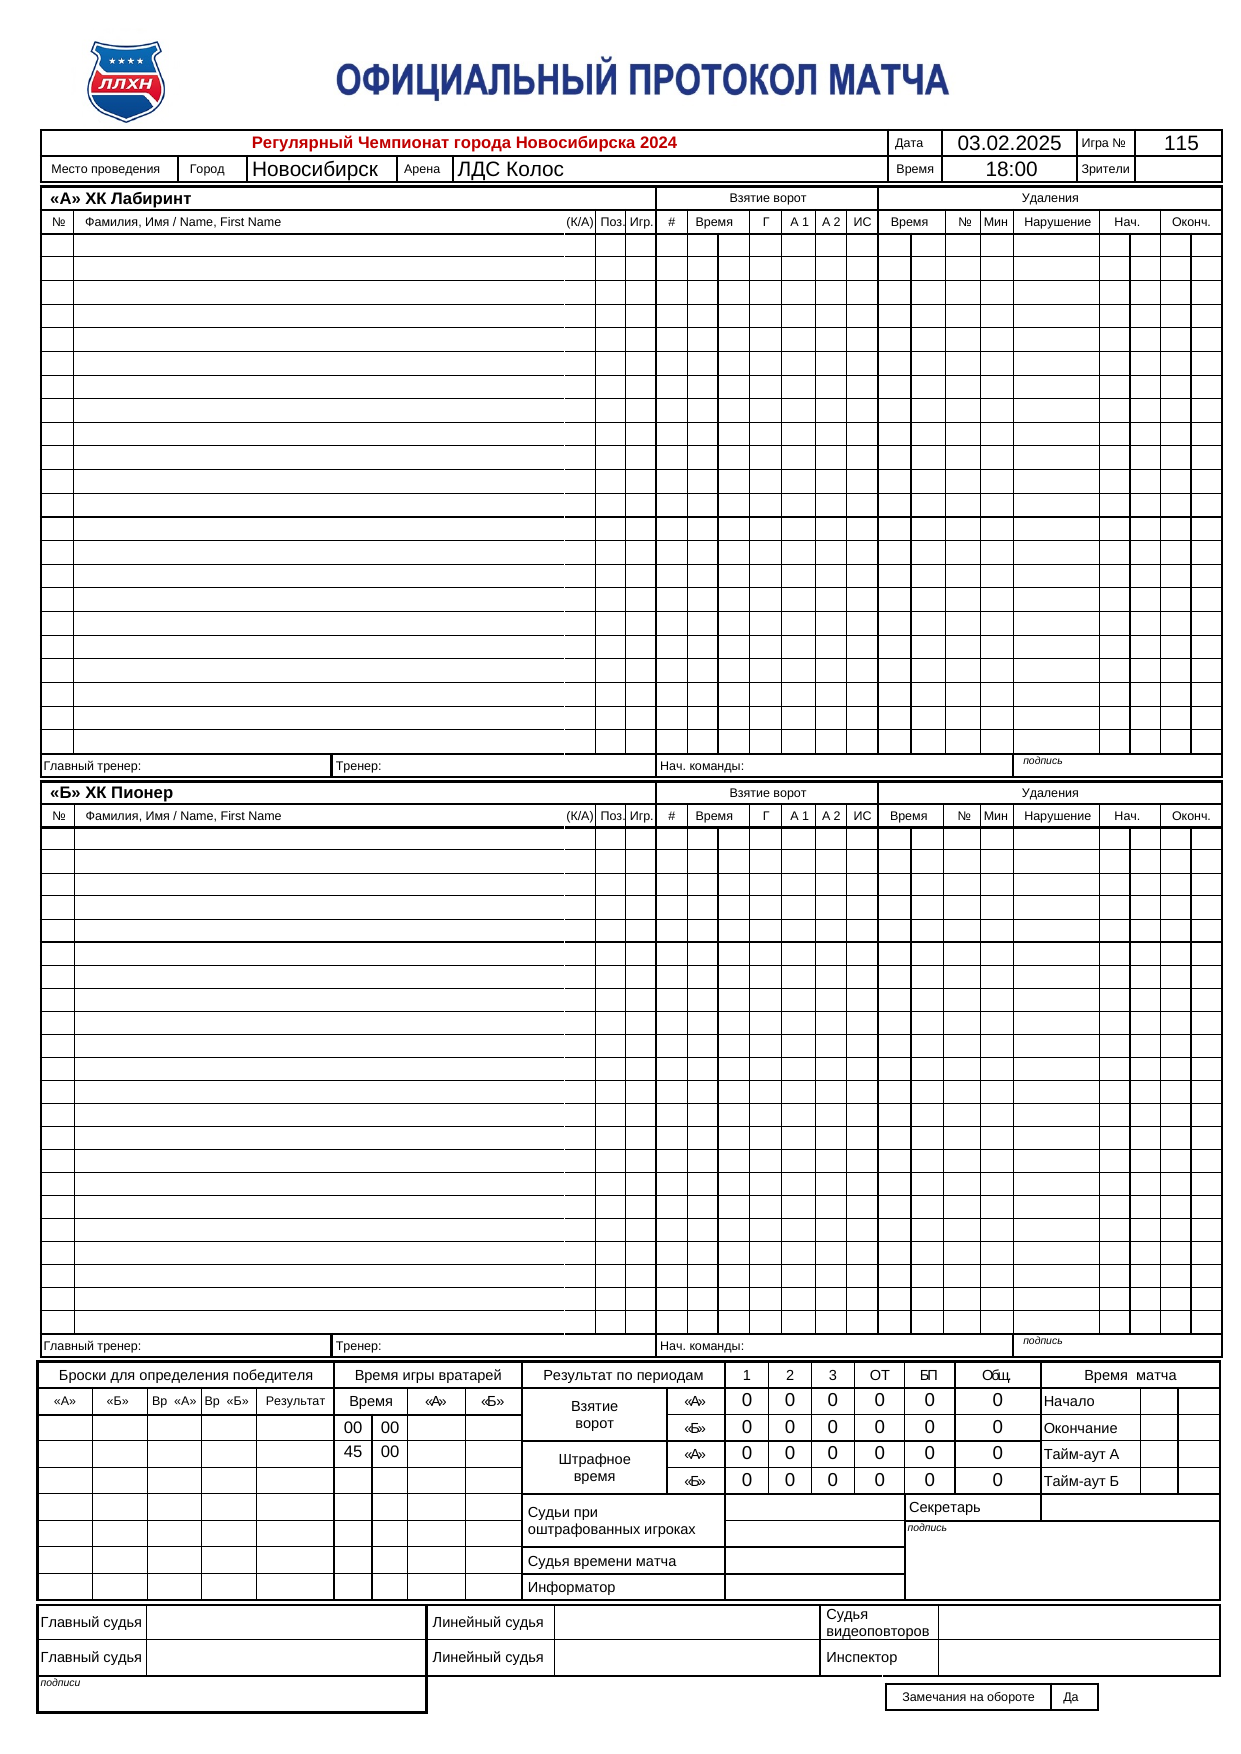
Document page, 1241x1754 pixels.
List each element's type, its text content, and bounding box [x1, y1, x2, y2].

table_cell [75, 1035, 564, 1057]
table_cell [719, 541, 749, 564]
table_cell [912, 305, 945, 327]
table_cell [565, 1265, 595, 1287]
table_cell [981, 257, 1013, 280]
table_cell А 2 [816, 211, 846, 233]
table_cell [626, 612, 655, 634]
table_cell [688, 829, 717, 849]
table_cell 0 [726, 1442, 768, 1467]
table_cell [1100, 1150, 1129, 1172]
table_cell [626, 989, 655, 1011]
table_cell [657, 1127, 687, 1149]
table_cell [657, 541, 687, 564]
table_cell [657, 636, 687, 658]
table_header 3 [812, 1363, 854, 1387]
table_cell [816, 518, 846, 540]
table_cell [1131, 920, 1160, 941]
table_cell [816, 399, 846, 422]
table_cell [596, 1104, 625, 1126]
table_cell [847, 1012, 877, 1033]
table_cell [42, 423, 73, 445]
table_cell [847, 423, 877, 445]
table_cell [565, 730, 595, 753]
table_cell [565, 612, 595, 634]
table_cell [719, 305, 749, 327]
table_cell [1131, 376, 1160, 398]
table_cell [626, 352, 655, 374]
table_cell [42, 1035, 74, 1057]
table_cell [816, 1127, 846, 1149]
table_cell [565, 423, 595, 445]
table_cell [565, 1219, 595, 1241]
table_cell [148, 1441, 201, 1467]
table_cell [626, 541, 655, 564]
table_cell [688, 1242, 717, 1264]
table_cell [1161, 235, 1190, 256]
table_cell [782, 376, 815, 398]
table_cell [782, 850, 815, 872]
table_cell [944, 1127, 980, 1149]
table_cell [626, 376, 655, 398]
table_cell 0 [726, 1468, 768, 1493]
table_cell [408, 1468, 465, 1493]
table_cell [981, 966, 1013, 987]
table_cell [847, 305, 877, 327]
table_cell [688, 1081, 717, 1103]
table_cell [726, 1548, 904, 1573]
table_cell [782, 328, 815, 351]
table_cell [944, 874, 980, 895]
table_cell [782, 683, 815, 706]
table_cell [1131, 281, 1160, 303]
table_cell [719, 281, 749, 303]
table_cell [93, 1574, 147, 1599]
table_cell [596, 612, 625, 634]
table_cell [626, 874, 655, 895]
table_cell [750, 966, 781, 987]
table_cell Взятие ворот [523, 1389, 666, 1440]
table_cell [944, 920, 980, 941]
table_cell [782, 612, 815, 634]
table_cell [688, 235, 717, 256]
table_cell [1141, 1389, 1177, 1413]
table_cell [565, 588, 595, 611]
table_header «А» ХК Лабиринт [42, 188, 655, 209]
table_cell [912, 850, 943, 872]
table_cell [42, 1104, 74, 1126]
table_cell Время [688, 211, 749, 233]
table_cell [912, 352, 945, 374]
table_cell [1161, 1219, 1190, 1241]
table_cell [74, 612, 564, 634]
table_cell [565, 541, 595, 564]
table_cell [1014, 850, 1099, 872]
table_cell [626, 636, 655, 658]
table_cell 0 [905, 1389, 954, 1413]
table_cell [1192, 966, 1221, 987]
table_cell [912, 874, 943, 895]
table_cell [750, 541, 781, 564]
table_cell [42, 659, 73, 682]
table_cell [688, 1196, 717, 1218]
table_cell [981, 376, 1013, 398]
table_cell [42, 1150, 74, 1172]
table_cell [626, 966, 655, 987]
table_cell [42, 1242, 74, 1264]
table_cell [879, 281, 910, 303]
table_cell [847, 1127, 877, 1149]
table_cell [1014, 1058, 1099, 1079]
table_cell [719, 989, 749, 1011]
table_cell [1014, 1127, 1099, 1149]
table_cell [596, 943, 625, 964]
table_cell [944, 1081, 980, 1103]
table_cell [750, 829, 781, 849]
table_cell [816, 829, 846, 849]
table_cell Арена [398, 157, 452, 181]
table_cell [565, 565, 595, 587]
table_cell [626, 896, 655, 918]
table_cell [719, 612, 749, 634]
table_header ОТ [855, 1363, 904, 1387]
table_cell [42, 494, 73, 516]
table_cell Время [879, 211, 945, 233]
table_cell [1014, 659, 1099, 682]
table_cell [657, 989, 687, 1011]
table_cell [257, 1547, 333, 1573]
table_cell [42, 352, 73, 374]
table_cell 0 [812, 1468, 854, 1493]
table_header БП [905, 1363, 954, 1387]
table_cell [847, 1081, 877, 1103]
table_cell [1131, 328, 1160, 351]
table_cell [750, 518, 781, 540]
table_cell [1192, 494, 1221, 516]
table_cell [847, 399, 877, 422]
table_cell [1192, 1265, 1221, 1287]
table_cell [879, 659, 910, 682]
table_cell [750, 1012, 781, 1033]
table_cell [912, 281, 945, 303]
table_cell [1100, 376, 1129, 398]
table_cell [1141, 1468, 1177, 1493]
table_cell [847, 1265, 877, 1287]
table_cell [565, 470, 595, 493]
table_cell [719, 1265, 749, 1287]
table_cell [1192, 588, 1221, 611]
table_cell [42, 235, 73, 256]
table_cell [565, 1242, 595, 1264]
table_cell [782, 943, 815, 964]
table_cell [1161, 1081, 1190, 1103]
table_cell [565, 636, 595, 658]
table_cell [1100, 874, 1129, 895]
table_header «Б» ХК Пионер [42, 783, 655, 803]
table_cell [74, 352, 564, 374]
table_cell [596, 966, 625, 987]
table_cell [726, 1521, 904, 1546]
table_cell [912, 896, 943, 918]
table_cell [626, 850, 655, 872]
table_cell Поз. [596, 805, 625, 826]
table_cell [1100, 829, 1129, 849]
table_cell [257, 1494, 333, 1520]
table_cell [782, 305, 815, 327]
table_cell [750, 423, 781, 445]
table_cell [565, 707, 595, 729]
table_cell [782, 1058, 815, 1079]
table_cell Игр. [626, 211, 655, 233]
table_cell [148, 1574, 201, 1599]
table_cell [816, 943, 846, 964]
table_cell [688, 588, 717, 611]
table_cell [93, 1468, 147, 1493]
table_cell [93, 1416, 147, 1440]
table_cell [1179, 1441, 1219, 1467]
table_cell [688, 1288, 717, 1310]
table_cell [688, 565, 717, 587]
table_cell «А» [668, 1442, 724, 1467]
table_cell [565, 1150, 595, 1172]
table_cell [719, 1311, 749, 1333]
table_cell [782, 588, 815, 611]
table_cell [816, 1012, 846, 1033]
table_cell [626, 1265, 655, 1287]
table_cell [555, 1640, 819, 1675]
table_cell [912, 1127, 943, 1149]
table_cell Тренер: [333, 755, 655, 776]
table_cell [944, 1012, 980, 1033]
table_cell [879, 588, 910, 611]
table_cell [1014, 518, 1099, 540]
table_cell [1014, 399, 1099, 422]
table_cell 0 [812, 1442, 854, 1467]
table_cell [657, 1219, 687, 1241]
table_cell № [946, 211, 980, 233]
table_cell [879, 541, 910, 564]
table_cell [719, 235, 749, 256]
table_cell [657, 494, 687, 516]
table_cell [782, 235, 815, 256]
table_cell [847, 874, 877, 895]
table_cell Нач. команды: [657, 1335, 1012, 1356]
table_cell [719, 730, 749, 753]
table_cell [42, 920, 74, 941]
table_cell [847, 707, 877, 729]
table_cell [75, 1265, 564, 1287]
table_header Общ. [956, 1363, 1040, 1387]
table_cell Игр. [626, 805, 655, 826]
table_cell Судья времени матча [523, 1548, 724, 1573]
table_cell [1161, 636, 1190, 658]
table_cell [596, 850, 625, 872]
table_cell [912, 659, 945, 682]
table_cell [816, 659, 846, 682]
table_cell 0 [855, 1468, 904, 1493]
table_cell 00 [335, 1416, 371, 1440]
table_cell [42, 1288, 74, 1310]
table_cell [42, 989, 74, 1011]
table_cell [626, 1219, 655, 1241]
table_cell [1161, 588, 1190, 611]
table_cell 0 [855, 1415, 904, 1440]
table_cell [912, 1311, 943, 1333]
table_cell «А» [39, 1389, 92, 1413]
table_cell Секретарь [906, 1495, 1040, 1520]
table_cell [782, 1242, 815, 1264]
table_cell [981, 399, 1013, 422]
table_cell [1014, 305, 1099, 327]
table_cell [335, 1547, 371, 1573]
table_cell [944, 1288, 980, 1310]
table_cell [847, 659, 877, 682]
table_cell [626, 683, 655, 706]
table_cell Время [889, 157, 941, 181]
table_cell [626, 1242, 655, 1264]
table_cell [944, 829, 980, 849]
table_cell Г [750, 805, 781, 826]
table_cell [719, 1242, 749, 1264]
table_cell [879, 1265, 910, 1287]
table_cell Вр «Б» [202, 1389, 256, 1413]
table_cell [657, 966, 687, 987]
table_cell А 1 [782, 211, 815, 233]
table_cell [1192, 399, 1221, 422]
table_cell [782, 1104, 815, 1126]
table_cell [816, 235, 846, 256]
table_cell [1192, 874, 1221, 895]
table_cell [596, 352, 625, 374]
table_cell [1100, 1242, 1129, 1264]
table_cell [565, 518, 595, 540]
table_cell [75, 1104, 564, 1126]
table_cell [1131, 1012, 1160, 1033]
table_cell [596, 305, 625, 327]
table_cell Время [688, 805, 749, 826]
table_cell 00 [373, 1441, 407, 1467]
table_cell [719, 352, 749, 374]
table_cell [1192, 305, 1221, 327]
table_cell [719, 707, 749, 729]
table_cell Инспектор [821, 1640, 938, 1675]
table_cell [626, 1288, 655, 1310]
table_cell [75, 1173, 564, 1195]
table_cell [42, 328, 73, 351]
table_cell [42, 896, 74, 918]
table_cell [816, 565, 846, 587]
table_cell [847, 1311, 877, 1333]
table_cell [466, 1574, 521, 1599]
table_cell [688, 376, 717, 398]
table_cell [1100, 850, 1129, 872]
table_cell [42, 1127, 74, 1149]
table_cell [912, 588, 945, 611]
table_cell [879, 376, 910, 398]
table_cell [981, 874, 1013, 895]
table_cell [981, 1104, 1013, 1126]
table_cell [1161, 1173, 1190, 1195]
table_cell [1014, 1219, 1099, 1241]
table_cell [944, 1150, 980, 1172]
table_cell [688, 305, 717, 327]
table_cell [1192, 896, 1221, 918]
table_cell [42, 470, 73, 493]
table_cell [596, 1127, 625, 1149]
table_cell [782, 730, 815, 753]
table_cell [657, 588, 687, 611]
table_cell [596, 281, 625, 303]
table_cell [657, 328, 687, 351]
table_cell [626, 565, 655, 587]
table_cell [688, 874, 717, 895]
table_cell [782, 707, 815, 729]
table_cell [1192, 257, 1221, 280]
table_cell [565, 966, 595, 987]
table_cell [1161, 1150, 1190, 1172]
table_cell [42, 1219, 74, 1241]
table_cell [1161, 896, 1190, 918]
table_cell [1131, 352, 1160, 374]
table_cell [847, 446, 877, 469]
table_cell [1100, 1081, 1129, 1103]
table_cell [912, 1242, 943, 1264]
table_cell [75, 1081, 564, 1103]
table_cell [1192, 235, 1221, 256]
table_cell [202, 1468, 256, 1493]
table_cell [750, 612, 781, 634]
table_cell [1161, 565, 1190, 587]
table_cell [1131, 874, 1160, 895]
table_cell [816, 966, 846, 987]
table_cell [565, 494, 595, 516]
table_header 115 [1136, 131, 1221, 155]
table_cell [879, 896, 910, 918]
table_cell [1100, 257, 1129, 280]
table_cell [466, 1494, 521, 1520]
table_cell [1014, 943, 1099, 964]
table_cell [719, 446, 749, 469]
table_cell [148, 1416, 201, 1440]
table_cell [1100, 966, 1129, 987]
table_cell [39, 1416, 92, 1440]
table_cell ЛДС Колос [454, 157, 887, 181]
table_cell [981, 707, 1013, 729]
table_header Результат по периодам [523, 1363, 724, 1387]
table_cell [816, 1150, 846, 1172]
table_cell ИС [847, 211, 877, 233]
table_cell [565, 235, 595, 256]
table_cell [719, 328, 749, 351]
table_cell [257, 1416, 333, 1440]
table_cell [944, 1219, 980, 1241]
table_cell [1161, 1265, 1190, 1287]
table_cell [657, 352, 687, 374]
table_cell 0 [769, 1389, 811, 1413]
table_cell [750, 1127, 781, 1149]
table_cell [688, 352, 717, 374]
table_cell [719, 423, 749, 445]
table_cell [816, 850, 846, 872]
table_cell [565, 1104, 595, 1126]
table_cell [782, 565, 815, 587]
table_cell 45 [335, 1441, 371, 1467]
table_cell [816, 920, 846, 941]
table_cell [912, 966, 943, 987]
table_cell [1192, 1127, 1221, 1149]
table_cell [847, 518, 877, 540]
table_cell [719, 683, 749, 706]
table_cell [750, 707, 781, 729]
table_cell [1131, 1081, 1160, 1103]
table_cell [626, 1173, 655, 1195]
table_cell [1131, 399, 1160, 422]
table_cell [1131, 565, 1160, 587]
table_cell [657, 850, 687, 872]
table_cell [1014, 1035, 1099, 1057]
table_cell (К/А) [565, 805, 595, 826]
table_cell [944, 1265, 980, 1287]
table_cell [42, 1311, 74, 1333]
table_cell [596, 470, 625, 493]
table_cell [74, 399, 564, 422]
table_cell [946, 612, 980, 634]
table_cell [1161, 1196, 1190, 1218]
table_cell [596, 636, 625, 658]
table_cell [912, 636, 945, 658]
table_cell [688, 659, 717, 682]
table_cell [816, 1173, 846, 1195]
table_cell [847, 1104, 877, 1126]
table_cell [626, 1150, 655, 1172]
table_cell [75, 1219, 564, 1241]
table_cell [946, 659, 980, 682]
table_cell [847, 1196, 877, 1218]
table_cell [657, 446, 687, 469]
table_cell [816, 588, 846, 611]
table_cell [750, 588, 781, 611]
table_cell [1099, 1682, 1220, 1711]
table_cell Главный тренер: [42, 1335, 330, 1356]
table_cell [688, 612, 717, 634]
table_cell [1192, 1219, 1221, 1241]
table_cell [981, 1196, 1013, 1218]
table_cell [1131, 612, 1160, 634]
table_cell [1161, 707, 1190, 729]
table_cell [726, 1495, 904, 1520]
table_cell [42, 588, 73, 611]
table_cell 00 [373, 1416, 407, 1440]
table_cell [1179, 1468, 1219, 1493]
table_cell [750, 305, 781, 327]
table_cell [596, 659, 625, 682]
table_cell Поз. [596, 211, 625, 233]
table_cell [719, 470, 749, 493]
table_cell [1161, 257, 1190, 280]
table_cell [688, 399, 717, 422]
table_cell [879, 612, 910, 634]
table_cell [1161, 376, 1190, 398]
table_cell [1014, 707, 1099, 729]
table_cell [75, 1288, 564, 1310]
table_cell [782, 966, 815, 987]
table_cell [782, 829, 815, 849]
table_cell [912, 683, 945, 706]
table_cell [944, 896, 980, 918]
table_cell [981, 612, 1013, 634]
table_cell [42, 707, 73, 729]
table_cell [596, 518, 625, 540]
table_cell [912, 829, 943, 849]
table_cell [1014, 494, 1099, 516]
table_cell [946, 730, 980, 753]
table_cell [565, 896, 595, 918]
table_cell [847, 1150, 877, 1172]
table_cell [981, 518, 1013, 540]
table_cell [555, 1606, 819, 1639]
table_cell «Б» [93, 1389, 147, 1413]
table_cell [596, 1012, 625, 1033]
table_cell [981, 1058, 1013, 1079]
table_cell [688, 328, 717, 351]
table_cell [75, 1058, 564, 1079]
table_cell [750, 1035, 781, 1057]
table_cell [626, 257, 655, 280]
table_cell [626, 1035, 655, 1057]
table_cell [596, 1058, 625, 1079]
table_cell [981, 1265, 1013, 1287]
table_cell [816, 257, 846, 280]
table_cell [1100, 423, 1129, 445]
table_cell [1192, 541, 1221, 564]
table_cell Судья видеоповторов [821, 1606, 938, 1639]
table_cell [1100, 1035, 1129, 1057]
table_cell подпись [1014, 755, 1221, 776]
table_cell [657, 423, 687, 445]
table_cell [42, 1058, 74, 1079]
table_cell [1131, 494, 1160, 516]
table_cell [816, 1288, 846, 1310]
table_cell [981, 683, 1013, 706]
table_cell [688, 1058, 717, 1079]
table_cell [626, 518, 655, 540]
table_cell [816, 989, 846, 1011]
table_cell [750, 636, 781, 658]
table_cell [782, 257, 815, 280]
table_cell [75, 1196, 564, 1218]
table_cell [565, 1058, 595, 1079]
table_cell [1014, 896, 1099, 918]
table_cell [847, 612, 877, 634]
table_cell [719, 920, 749, 941]
table_cell 0 [726, 1389, 768, 1413]
table_cell [912, 1104, 943, 1126]
table_cell [1161, 612, 1190, 634]
table_cell [879, 399, 910, 422]
table_cell [39, 1547, 92, 1573]
table_cell Судьи при оштрафованных игроках [523, 1495, 724, 1546]
table_cell [847, 588, 877, 611]
table_cell [688, 850, 717, 872]
table_cell [1192, 989, 1221, 1011]
table_cell [688, 636, 717, 658]
table_cell [626, 943, 655, 964]
table_header Время матча [1042, 1363, 1219, 1387]
table_cell [946, 257, 980, 280]
table_cell Линейный судья [428, 1640, 554, 1675]
table_cell [596, 423, 625, 445]
table_cell подпись [1014, 1335, 1221, 1356]
table_cell [1014, 730, 1099, 753]
table_cell [1192, 829, 1221, 849]
table_cell [688, 1127, 717, 1149]
table_cell [1100, 446, 1129, 469]
table_cell [750, 1058, 781, 1079]
table_cell [946, 470, 980, 493]
table_cell [879, 352, 910, 374]
table_cell [816, 1058, 846, 1079]
table_cell [74, 683, 564, 706]
table_cell [688, 1150, 717, 1172]
table_cell [75, 874, 564, 895]
table_cell [42, 281, 73, 303]
table_cell [782, 352, 815, 374]
table_cell [657, 1173, 687, 1195]
table_cell [74, 565, 564, 587]
table_cell [1100, 1219, 1129, 1241]
table_cell [847, 235, 877, 256]
table_cell Нач. [1100, 805, 1160, 826]
table_cell [816, 1104, 846, 1126]
table_cell [42, 966, 74, 987]
table_cell [944, 1242, 980, 1264]
table_cell [879, 730, 910, 753]
table_cell [42, 399, 73, 422]
table_cell Результат [257, 1389, 333, 1413]
table_cell ИС [847, 805, 877, 826]
table_cell [596, 707, 625, 729]
table_cell [912, 328, 945, 351]
table_cell [1161, 1127, 1190, 1149]
table_cell 0 [905, 1415, 954, 1440]
table_cell [750, 328, 781, 351]
table_cell [257, 1468, 333, 1493]
table_cell [1014, 328, 1099, 351]
table_cell [148, 1521, 201, 1546]
table_cell [688, 707, 717, 729]
table_cell [782, 1127, 815, 1149]
table_cell [816, 1196, 846, 1218]
table_cell [1131, 470, 1160, 493]
table_cell [1192, 1104, 1221, 1126]
table_cell [719, 1288, 749, 1310]
table_cell № [944, 805, 980, 826]
table_cell [688, 518, 717, 540]
table_cell [1131, 1035, 1160, 1057]
table_cell [1014, 446, 1099, 469]
table_cell [596, 1311, 625, 1333]
table_cell Оконч. [1161, 211, 1221, 233]
table_cell [816, 1035, 846, 1057]
table_cell [565, 920, 595, 941]
table_cell [782, 1196, 815, 1218]
table_cell [912, 1219, 943, 1241]
table_cell [39, 1441, 92, 1467]
table_cell [657, 920, 687, 941]
table_cell [657, 874, 687, 895]
table_cell [1014, 636, 1099, 658]
table_cell [1100, 1058, 1129, 1079]
table_header Время игры вратарей [335, 1363, 521, 1387]
table_cell [1100, 235, 1129, 256]
table_cell [626, 235, 655, 256]
table_cell [981, 1012, 1013, 1033]
table_cell [981, 1173, 1013, 1195]
table_cell [1131, 943, 1160, 964]
table_cell [1161, 683, 1190, 706]
table_cell [782, 1173, 815, 1195]
table_cell [42, 257, 73, 280]
table_cell [1131, 707, 1160, 729]
table_cell [847, 683, 877, 706]
table_cell [879, 518, 910, 540]
table_cell [75, 943, 564, 964]
table_cell [466, 1416, 521, 1440]
table_cell [782, 423, 815, 445]
table_cell [1131, 518, 1160, 540]
table_cell [1014, 1104, 1099, 1126]
table_cell [657, 399, 687, 422]
table_cell [408, 1547, 465, 1573]
table_cell Тайм-аут А [1042, 1441, 1140, 1467]
table_cell [596, 376, 625, 398]
table_cell [879, 920, 910, 941]
table_cell [912, 565, 945, 587]
table_cell [688, 423, 717, 445]
table_cell [657, 518, 687, 540]
table_cell [879, 989, 910, 1011]
table_cell [148, 1468, 201, 1493]
table_cell «Б» [668, 1415, 724, 1440]
table_cell [657, 305, 687, 327]
table_cell [816, 328, 846, 351]
table_header 1 [726, 1363, 768, 1387]
table_cell [879, 707, 910, 729]
table_cell [1100, 305, 1129, 327]
table_cell [657, 1058, 687, 1079]
table_cell [1192, 1173, 1221, 1195]
table_cell [981, 989, 1013, 1011]
table_cell [946, 636, 980, 658]
table_cell [1014, 874, 1099, 895]
table_cell [42, 565, 73, 587]
table_cell [1014, 541, 1099, 564]
table_cell [688, 446, 717, 469]
table_cell [782, 494, 815, 516]
table_cell [847, 541, 877, 564]
table_cell [1014, 235, 1099, 256]
table_cell 0 [812, 1415, 854, 1440]
table_cell [816, 1219, 846, 1241]
table_cell Нач. команды: [657, 755, 1012, 776]
table_cell [981, 829, 1013, 849]
table_cell [596, 494, 625, 516]
table_cell [657, 235, 687, 256]
table_cell [879, 1242, 910, 1264]
table_cell [565, 1196, 595, 1218]
table_cell [879, 446, 910, 469]
table_cell [912, 1081, 943, 1103]
table_cell [719, 1058, 749, 1079]
table_cell [912, 1196, 943, 1218]
table_cell [1014, 588, 1099, 611]
table_cell [657, 1012, 687, 1033]
table_cell [750, 989, 781, 1011]
table_cell [879, 850, 910, 872]
table_cell [1136, 157, 1221, 181]
table_cell [626, 829, 655, 849]
table_cell [428, 1677, 882, 1711]
table_cell [596, 1035, 625, 1057]
table_cell [1161, 1012, 1190, 1033]
table_cell [1100, 328, 1129, 351]
table_cell [750, 470, 781, 493]
table_cell Тайм-аут Б [1042, 1468, 1140, 1493]
table_cell [816, 707, 846, 729]
table_cell [626, 305, 655, 327]
table_cell [981, 352, 1013, 374]
table_cell [782, 1219, 815, 1241]
table_cell [626, 423, 655, 445]
table_cell [42, 612, 73, 634]
table_cell [719, 376, 749, 398]
table_cell [1192, 565, 1221, 587]
table_cell [1100, 588, 1129, 611]
table_cell [1179, 1415, 1219, 1440]
table_cell [939, 1640, 1219, 1675]
table_cell [1100, 1265, 1129, 1287]
table_cell [626, 328, 655, 351]
table_cell [1042, 1495, 1219, 1520]
table_cell [946, 707, 980, 729]
table_cell [688, 1173, 717, 1195]
table_cell [981, 920, 1013, 941]
table_cell [944, 1196, 980, 1218]
table_cell «А» [668, 1389, 724, 1413]
table_cell [981, 1081, 1013, 1103]
table_cell [946, 399, 980, 422]
table_cell Окончание [1042, 1415, 1140, 1440]
table_cell [816, 446, 846, 469]
table_cell [912, 494, 945, 516]
table_cell № [42, 211, 73, 233]
table_cell [1179, 1389, 1219, 1413]
table_cell [1161, 920, 1190, 941]
table_cell Главный тренер: [42, 755, 330, 776]
table_cell [912, 446, 945, 469]
table_cell 0 [855, 1442, 904, 1467]
table_cell [719, 257, 749, 280]
table_cell [981, 470, 1013, 493]
table_cell [750, 683, 781, 706]
table_cell [944, 1311, 980, 1333]
table_cell 0 [905, 1468, 954, 1493]
table_cell [1100, 920, 1129, 941]
table_cell [373, 1521, 407, 1546]
table_cell [1100, 659, 1129, 682]
table_cell «А» [408, 1389, 465, 1413]
table_cell [782, 896, 815, 918]
table_cell [719, 399, 749, 422]
table_cell [912, 943, 943, 964]
table_header 2 [769, 1363, 811, 1387]
table_cell [719, 518, 749, 540]
table_cell [946, 494, 980, 516]
table_cell [596, 829, 625, 849]
table_cell [912, 541, 945, 564]
table_cell [202, 1574, 256, 1599]
table_cell [626, 1058, 655, 1079]
table_cell [1014, 1311, 1099, 1333]
table_cell [1131, 541, 1160, 564]
table_cell [912, 730, 945, 753]
table_cell 0 [956, 1468, 1040, 1493]
table_cell [1131, 423, 1160, 445]
table_cell [847, 850, 877, 872]
table_cell [816, 541, 846, 564]
table_cell [1014, 376, 1099, 398]
table_cell [946, 328, 980, 351]
table_cell [1161, 1035, 1190, 1057]
table_cell [565, 874, 595, 895]
table_cell [42, 683, 73, 706]
table_cell [1014, 281, 1099, 303]
table_cell [1131, 1104, 1160, 1126]
table_cell [466, 1521, 521, 1546]
table_cell [719, 588, 749, 611]
table_cell [879, 636, 910, 658]
table_cell [75, 1150, 564, 1172]
table_cell [1131, 1173, 1160, 1195]
table_cell [688, 541, 717, 564]
table_cell [565, 683, 595, 706]
table_header Взятие ворот [657, 783, 877, 803]
table_cell [912, 707, 945, 729]
table_cell [565, 281, 595, 303]
table_cell [912, 1173, 943, 1195]
table_cell [93, 1441, 147, 1467]
table_cell [1100, 683, 1129, 706]
table_cell [39, 1468, 92, 1493]
table_cell [1014, 423, 1099, 445]
table_cell [1131, 896, 1160, 918]
table_cell [1192, 352, 1221, 374]
table_cell 0 [769, 1442, 811, 1467]
table_cell Новосибирск [248, 157, 396, 181]
table_cell [816, 1242, 846, 1264]
table_cell [912, 257, 945, 280]
table_cell [1192, 920, 1221, 941]
table_header 03.02.2025 [943, 131, 1076, 155]
table_header Игра № [1078, 131, 1134, 155]
table_cell [946, 683, 980, 706]
table_cell [688, 470, 717, 493]
table_cell [719, 874, 749, 895]
table_cell [981, 1288, 1013, 1310]
table_cell [1131, 1058, 1160, 1079]
table_cell [626, 588, 655, 611]
table_cell [750, 1081, 781, 1103]
table_cell [719, 1127, 749, 1149]
table_cell [981, 730, 1013, 753]
table_cell [1100, 494, 1129, 516]
table_cell [750, 257, 781, 280]
table_cell [1161, 281, 1190, 303]
table_cell [1131, 1127, 1160, 1149]
table_cell [1192, 376, 1221, 398]
table_cell [1161, 850, 1190, 872]
table_cell [1131, 829, 1160, 849]
table_cell [750, 1242, 781, 1264]
table_cell [596, 1081, 625, 1103]
table_cell [912, 470, 945, 493]
table_cell [565, 989, 595, 1011]
table_cell [39, 1494, 92, 1520]
table_cell [688, 1104, 717, 1126]
table_cell [75, 1012, 564, 1033]
table_cell [626, 1081, 655, 1103]
table_cell [596, 1219, 625, 1241]
table_cell [981, 588, 1013, 611]
table_cell [981, 636, 1013, 658]
table_cell [626, 730, 655, 753]
table_cell [879, 1058, 910, 1079]
table_cell [912, 1265, 943, 1287]
table_cell [657, 1242, 687, 1264]
table_cell [981, 235, 1013, 256]
table_cell [879, 966, 910, 987]
table_cell [719, 1219, 749, 1241]
table_cell [847, 281, 877, 303]
table_cell [719, 1012, 749, 1033]
table_cell [42, 874, 74, 895]
table_cell 0 [905, 1442, 954, 1467]
table_cell [565, 1311, 595, 1333]
table_cell [74, 541, 564, 564]
table_cell [408, 1521, 465, 1546]
table_cell «Б» [668, 1468, 724, 1493]
table_cell [1192, 943, 1221, 964]
table_cell [782, 470, 815, 493]
table_cell [750, 376, 781, 398]
table_cell [816, 423, 846, 445]
table_cell 0 [956, 1415, 1040, 1440]
table_cell [847, 920, 877, 941]
table_cell [657, 470, 687, 493]
table_cell [782, 1311, 815, 1333]
table_cell [1014, 1150, 1099, 1172]
table_cell [565, 352, 595, 374]
table_cell [1192, 1058, 1221, 1079]
table_cell [1141, 1415, 1177, 1440]
table_cell [912, 1150, 943, 1172]
table_cell [565, 659, 595, 682]
table_cell [1161, 352, 1190, 374]
table_cell [1131, 1288, 1160, 1310]
table_cell 0 [812, 1389, 854, 1413]
table_cell [912, 376, 945, 398]
table_cell [847, 1242, 877, 1264]
table_cell [565, 257, 595, 280]
table_cell [596, 896, 625, 918]
table_cell Главный судья [39, 1606, 146, 1639]
table_cell [879, 235, 910, 256]
table_cell [1014, 1173, 1099, 1195]
table_cell [257, 1574, 333, 1599]
table_cell [688, 989, 717, 1011]
table_cell Место проведения [42, 157, 177, 181]
table_cell [816, 376, 846, 398]
table_cell [1192, 1311, 1221, 1333]
table_cell [596, 235, 625, 256]
table_cell [912, 612, 945, 634]
table_cell [847, 1288, 877, 1310]
table_cell [750, 1288, 781, 1310]
table_cell [946, 235, 980, 256]
table_cell [688, 1311, 717, 1333]
table_cell [879, 565, 910, 587]
table_cell Мин [981, 805, 1013, 826]
table_cell [1161, 1288, 1190, 1310]
table_cell [981, 446, 1013, 469]
table_cell [816, 896, 846, 918]
table_cell [466, 1468, 521, 1493]
table_cell [1161, 1104, 1190, 1126]
table_cell [596, 1288, 625, 1310]
table_cell [42, 850, 74, 872]
table_cell [1100, 565, 1129, 587]
table_cell [75, 966, 564, 987]
table_cell [657, 1196, 687, 1218]
table_cell [719, 1196, 749, 1218]
table_cell [847, 1173, 877, 1195]
table_cell Город [179, 157, 246, 181]
table_cell [42, 305, 73, 327]
table_cell [816, 494, 846, 516]
table_cell [1131, 1219, 1160, 1241]
table_cell [688, 494, 717, 516]
table_cell [847, 896, 877, 918]
table_cell [42, 446, 73, 469]
table_header Взятие ворот [657, 188, 877, 209]
table_cell [74, 518, 564, 540]
table_cell [93, 1547, 147, 1573]
table_cell [944, 989, 980, 1011]
table_cell [626, 659, 655, 682]
table_cell [879, 494, 910, 516]
table_cell [657, 1265, 687, 1287]
table_cell [1131, 989, 1160, 1011]
table_cell [1131, 850, 1160, 872]
table_cell [750, 896, 781, 918]
table_cell [408, 1574, 465, 1599]
table_cell [879, 423, 910, 445]
table_cell [626, 281, 655, 303]
table_cell [657, 1081, 687, 1103]
table_cell [981, 494, 1013, 516]
table_cell (К/А) [565, 211, 595, 233]
table_cell Линейный судья [428, 1606, 554, 1639]
table_cell [879, 1150, 910, 1172]
table_cell [939, 1606, 1219, 1639]
table_cell [1100, 707, 1129, 729]
table_cell [1141, 1441, 1177, 1467]
table_cell [750, 659, 781, 682]
table_cell [1100, 518, 1129, 540]
table_cell [596, 1196, 625, 1218]
table_cell [750, 235, 781, 256]
table_cell [1192, 730, 1221, 753]
table_cell [981, 565, 1013, 587]
table_cell [879, 328, 910, 351]
table_cell [719, 943, 749, 964]
table_cell [981, 305, 1013, 327]
table_cell 18:00 [943, 157, 1076, 181]
table_cell [847, 1058, 877, 1079]
table_cell [596, 565, 625, 587]
table_cell [257, 1521, 333, 1546]
table_cell [1014, 829, 1099, 849]
table_cell [912, 989, 943, 1011]
table_cell [981, 423, 1013, 445]
table_cell [74, 423, 564, 445]
table_cell [42, 943, 74, 964]
table_cell [42, 1265, 74, 1287]
table_cell подписи [39, 1677, 425, 1711]
table_cell [1192, 328, 1221, 351]
table_cell [912, 920, 943, 941]
table_cell [946, 281, 980, 303]
table_cell [596, 399, 625, 422]
table_cell [912, 1288, 943, 1310]
table_cell [1100, 1288, 1129, 1310]
table_cell Информатор [523, 1575, 724, 1599]
table_header Броски для определения победителя [39, 1363, 333, 1387]
table_cell [719, 966, 749, 987]
table_cell [1161, 730, 1190, 753]
table_cell [596, 1265, 625, 1287]
table_cell [657, 281, 687, 303]
table_cell [981, 659, 1013, 682]
table_cell [883, 1677, 1220, 1681]
table_cell [1131, 659, 1160, 682]
table_cell [981, 1311, 1013, 1333]
table_cell [944, 1173, 980, 1195]
table_cell [719, 829, 749, 849]
table_cell [657, 730, 687, 753]
table_cell [879, 829, 910, 849]
table_cell [1014, 989, 1099, 1011]
table_cell [782, 874, 815, 895]
table_cell № [42, 805, 74, 826]
table_cell [1161, 659, 1190, 682]
table_cell [946, 305, 980, 327]
table_cell [1161, 989, 1190, 1011]
table_cell [1161, 1242, 1190, 1264]
table_cell [596, 920, 625, 941]
table_cell [750, 446, 781, 469]
table_cell [1014, 683, 1099, 706]
table_cell [565, 1012, 595, 1033]
table_cell [750, 1196, 781, 1218]
table_cell [75, 1311, 564, 1333]
table_cell [816, 352, 846, 374]
table_cell [626, 470, 655, 493]
table_cell [657, 1104, 687, 1126]
table_cell 0 [855, 1389, 904, 1413]
table_cell [688, 281, 717, 303]
table_cell [335, 1468, 371, 1493]
table_cell [782, 446, 815, 469]
table_cell [816, 683, 846, 706]
table_cell [944, 943, 980, 964]
table_cell Нарушение [1014, 805, 1099, 826]
table_cell [596, 874, 625, 895]
table_cell [596, 446, 625, 469]
table_cell [626, 920, 655, 941]
table_cell [879, 1311, 910, 1333]
table_cell [750, 281, 781, 303]
table_cell [74, 707, 564, 729]
table_cell Начало [1042, 1389, 1140, 1413]
table_cell [847, 257, 877, 280]
table_cell [1131, 966, 1160, 987]
table_cell [657, 659, 687, 682]
table_cell [912, 235, 945, 256]
table_cell [657, 1288, 687, 1310]
table_cell [1161, 874, 1190, 895]
table_cell [879, 1173, 910, 1195]
table_cell [42, 518, 73, 540]
table_cell [1161, 518, 1190, 540]
table_cell [42, 376, 73, 398]
table_cell Оконч. [1161, 805, 1221, 826]
table_cell [879, 874, 910, 895]
table_cell Нач. [1100, 211, 1160, 233]
table_cell [466, 1547, 521, 1573]
table_cell Зрители [1078, 157, 1134, 181]
table_cell [719, 494, 749, 516]
table_cell [946, 518, 980, 540]
table_cell [75, 896, 564, 918]
table_cell [42, 829, 74, 849]
table_cell [879, 1035, 910, 1057]
table_cell [912, 1035, 943, 1057]
table_cell [93, 1494, 147, 1520]
table_cell Вр «А» [148, 1389, 201, 1413]
table_cell [1192, 1035, 1221, 1057]
table_cell [750, 1173, 781, 1195]
table_cell [202, 1416, 256, 1440]
table_cell [782, 1150, 815, 1172]
table_cell [39, 1521, 92, 1546]
table_cell [879, 257, 910, 280]
table_cell [719, 1081, 749, 1103]
table_cell [879, 1081, 910, 1103]
table_cell [75, 989, 564, 1011]
table_cell [719, 1150, 749, 1172]
table_cell [1192, 1196, 1221, 1218]
table_cell [750, 565, 781, 587]
table_cell [1100, 943, 1129, 964]
table_cell [981, 896, 1013, 918]
table_cell [1192, 281, 1221, 303]
table_cell [946, 541, 980, 564]
table_cell [719, 1104, 749, 1126]
table_cell [657, 943, 687, 964]
table_cell [1100, 1104, 1129, 1126]
table_cell [816, 470, 846, 493]
table_cell [626, 707, 655, 729]
table_cell [1131, 305, 1160, 327]
table_cell [1161, 1058, 1190, 1079]
table_cell [1161, 423, 1190, 445]
table_cell [75, 829, 564, 849]
table_cell [74, 588, 564, 611]
table_cell [1014, 352, 1099, 374]
table_cell [847, 943, 877, 964]
table_cell [782, 1265, 815, 1287]
table_cell [1192, 683, 1221, 706]
table_cell Нарушение [1014, 211, 1099, 233]
picture [5, 28, 1179, 129]
table_cell [1131, 683, 1160, 706]
table_cell [879, 1104, 910, 1126]
table_cell [466, 1441, 521, 1467]
table_cell [750, 1219, 781, 1241]
table_cell [565, 1081, 595, 1103]
table_cell [847, 636, 877, 658]
table_cell [782, 541, 815, 564]
table_cell [1161, 943, 1190, 964]
table_cell [1100, 1173, 1129, 1195]
table_cell [1131, 1242, 1160, 1264]
table_cell [148, 1494, 201, 1520]
table_cell [944, 966, 980, 987]
table_cell [626, 1196, 655, 1218]
table_cell [981, 541, 1013, 564]
table_cell [719, 896, 749, 918]
table_cell [816, 1265, 846, 1287]
table_cell [596, 730, 625, 753]
table_cell [750, 1150, 781, 1172]
table_cell [750, 1311, 781, 1333]
table_cell Мин [981, 211, 1013, 233]
table_cell [657, 612, 687, 634]
table_cell [657, 1150, 687, 1172]
table_cell [42, 541, 73, 564]
table_cell [657, 1311, 687, 1333]
table_cell [626, 1104, 655, 1126]
table_cell [782, 920, 815, 941]
table_cell [981, 943, 1013, 964]
table_cell [879, 1127, 910, 1149]
table_cell [202, 1547, 256, 1573]
table_cell [657, 565, 687, 587]
table_cell [74, 376, 564, 398]
table_cell [626, 494, 655, 516]
table_cell Фамилия, Имя / Name, First Name [74, 211, 565, 233]
table_cell [1131, 588, 1160, 611]
table_cell [847, 829, 877, 849]
table_cell [981, 1127, 1013, 1149]
table_cell [147, 1640, 425, 1675]
table_cell [565, 305, 595, 327]
table_cell [1100, 636, 1129, 658]
table_cell [719, 1173, 749, 1195]
table_cell [1100, 730, 1129, 753]
table_cell А 2 [816, 805, 846, 826]
table_cell [1014, 966, 1099, 987]
table_cell [1161, 328, 1190, 351]
table_cell [565, 943, 595, 964]
table_cell [74, 659, 564, 682]
table_cell [879, 470, 910, 493]
table_cell [1131, 235, 1160, 256]
table_cell [1161, 305, 1190, 327]
table_cell [93, 1521, 147, 1546]
table_cell [1100, 1012, 1129, 1033]
table_cell Штрафное время [523, 1442, 666, 1493]
table_cell [1100, 470, 1129, 493]
table_cell [1014, 1242, 1099, 1264]
table_cell [1192, 1012, 1221, 1033]
table_cell [626, 1127, 655, 1149]
table_cell [1131, 636, 1160, 658]
table_cell [912, 1012, 943, 1033]
table_cell [1131, 257, 1160, 280]
table_cell [688, 257, 717, 280]
table_cell [1100, 399, 1129, 422]
table_cell [626, 399, 655, 422]
table_cell [657, 896, 687, 918]
table_cell [42, 1012, 74, 1033]
table_cell [74, 636, 564, 658]
table_cell [596, 683, 625, 706]
table_cell [1192, 1150, 1221, 1172]
table_cell [74, 730, 564, 753]
table_cell [816, 874, 846, 895]
table_cell [1014, 1288, 1099, 1310]
table_cell [847, 470, 877, 493]
table_cell [1014, 1265, 1099, 1287]
table_cell [782, 636, 815, 658]
table_cell [1100, 612, 1129, 634]
table_cell [750, 1265, 781, 1287]
table_cell [1014, 920, 1099, 941]
table_cell [946, 352, 980, 374]
table_cell [847, 494, 877, 516]
table_cell [816, 305, 846, 327]
table_cell [596, 257, 625, 280]
table_cell [75, 1127, 564, 1149]
table_cell [1192, 446, 1221, 469]
table_cell [981, 281, 1013, 303]
table_cell [373, 1574, 407, 1599]
table_cell [782, 1288, 815, 1310]
table_cell [944, 1104, 980, 1126]
table_cell [1014, 1012, 1099, 1033]
table_cell [719, 850, 749, 872]
table_cell [1192, 659, 1221, 682]
table_cell [335, 1574, 371, 1599]
table_cell 0 [726, 1415, 768, 1440]
table_cell [782, 399, 815, 422]
table_cell [1100, 541, 1129, 564]
table_cell [688, 1219, 717, 1241]
table_cell [42, 636, 73, 658]
table_cell [847, 376, 877, 398]
table_cell [1161, 829, 1190, 849]
table_cell [565, 328, 595, 351]
table_cell [657, 376, 687, 398]
table_cell [981, 1035, 1013, 1057]
table_cell [74, 281, 564, 303]
table_cell [42, 730, 73, 753]
table_cell [1161, 446, 1190, 469]
table_cell [688, 683, 717, 706]
table_cell [912, 1058, 943, 1079]
table_cell [1100, 1311, 1129, 1333]
table_cell [1192, 1081, 1221, 1103]
table_cell Время [879, 805, 943, 826]
table_cell [1014, 565, 1099, 587]
table_cell [782, 281, 815, 303]
table_cell 0 [956, 1389, 1040, 1413]
table_cell [1192, 423, 1221, 445]
table_cell [688, 943, 717, 964]
table_cell [750, 352, 781, 374]
table_cell [1161, 494, 1190, 516]
table_cell [981, 1219, 1013, 1241]
table_cell [1131, 730, 1160, 753]
table_cell [719, 565, 749, 587]
table_cell [981, 1150, 1013, 1172]
table_cell [657, 829, 687, 849]
table_cell [657, 707, 687, 729]
table_cell [944, 850, 980, 872]
table_cell [750, 943, 781, 964]
table_cell [879, 943, 910, 964]
table_cell [1131, 1196, 1160, 1218]
table_cell [373, 1468, 407, 1493]
table_cell [75, 920, 564, 941]
table_cell [565, 1127, 595, 1149]
table_cell [688, 1035, 717, 1057]
table_cell [847, 565, 877, 587]
table_cell [42, 1081, 74, 1103]
table_cell [782, 659, 815, 682]
table_cell [879, 1219, 910, 1241]
table_cell [408, 1494, 465, 1520]
table_cell [688, 1012, 717, 1033]
table_cell А 1 [782, 805, 815, 826]
table_cell [726, 1575, 904, 1599]
table_cell [74, 305, 564, 327]
table_cell [565, 850, 595, 872]
table_cell [202, 1494, 256, 1520]
table_cell [1014, 1081, 1099, 1103]
table_cell [1161, 1311, 1190, 1333]
table_cell [408, 1416, 465, 1440]
table_cell [879, 305, 910, 327]
table_cell [1131, 446, 1160, 469]
table_cell [719, 1035, 749, 1057]
table_cell [1100, 1127, 1129, 1149]
table_cell [750, 920, 781, 941]
table_header Дата [889, 131, 941, 155]
table_cell [1014, 470, 1099, 493]
table_cell [596, 541, 625, 564]
table_cell [782, 1012, 815, 1033]
table_cell [202, 1521, 256, 1546]
table_cell [981, 1242, 1013, 1264]
table_cell [335, 1521, 371, 1546]
table_cell [1131, 1150, 1160, 1172]
table_cell [39, 1574, 92, 1599]
table_cell [74, 470, 564, 493]
table_cell [1161, 541, 1190, 564]
table_cell [816, 612, 846, 634]
table_cell [816, 636, 846, 658]
table_cell [626, 1012, 655, 1033]
table_cell [946, 588, 980, 611]
table_cell [946, 446, 980, 469]
table_cell [750, 730, 781, 753]
table_cell [912, 518, 945, 540]
table_cell [946, 423, 980, 445]
table_header Да [1052, 1685, 1097, 1709]
table_cell [688, 966, 717, 987]
table_cell [565, 1035, 595, 1057]
table_cell [74, 494, 564, 516]
table_cell [719, 636, 749, 658]
table_cell [750, 1104, 781, 1126]
table_header Замечания на обороте [887, 1685, 1050, 1709]
table_cell Тренер: [333, 1335, 655, 1356]
table_cell [1014, 1196, 1099, 1218]
table_cell [74, 257, 564, 280]
table_cell [750, 494, 781, 516]
table_cell [879, 1012, 910, 1033]
table_cell [847, 1219, 877, 1241]
table_cell # [657, 211, 687, 233]
table_cell Время [335, 1389, 407, 1413]
table_cell [657, 257, 687, 280]
table_cell [75, 1242, 564, 1264]
table_cell [373, 1547, 407, 1573]
table_cell [816, 281, 846, 303]
table_cell [1192, 636, 1221, 658]
table_cell [719, 659, 749, 682]
table_cell [782, 1035, 815, 1057]
table_cell [688, 896, 717, 918]
table_header Удаления [879, 783, 1221, 803]
table_cell Главный судья [39, 1640, 146, 1675]
table_cell [946, 376, 980, 398]
table_cell [1192, 850, 1221, 872]
table_cell [816, 730, 846, 753]
table_cell [565, 1288, 595, 1310]
table_cell [1131, 1311, 1160, 1333]
table_cell [816, 1311, 846, 1333]
table_cell [688, 920, 717, 941]
table_cell [1100, 896, 1129, 918]
table_cell [1014, 612, 1099, 634]
table_cell [74, 235, 564, 256]
table_cell [750, 874, 781, 895]
table_cell [847, 328, 877, 351]
table_cell [335, 1494, 371, 1520]
table_cell 0 [769, 1468, 811, 1493]
table_cell [74, 446, 564, 469]
table_cell [946, 565, 980, 587]
table_cell [657, 683, 687, 706]
table_cell [202, 1441, 256, 1467]
table_cell [1192, 470, 1221, 493]
table_cell [688, 1265, 717, 1287]
table_cell [257, 1441, 333, 1467]
table_cell [148, 1547, 201, 1573]
table_cell [879, 683, 910, 706]
table_cell 0 [956, 1442, 1040, 1467]
table_cell [879, 1288, 910, 1310]
table_cell [74, 328, 564, 351]
table_cell [750, 399, 781, 422]
table_header Регулярный Чемпионат города Новосибирска 2024 [42, 131, 887, 155]
table_cell [565, 829, 595, 849]
table_cell [1131, 1265, 1160, 1287]
table_cell подпись [906, 1522, 1219, 1599]
table_cell [565, 376, 595, 398]
table_cell [626, 446, 655, 469]
table_cell [75, 850, 564, 872]
table_cell Г [750, 211, 781, 233]
table_cell [1161, 966, 1190, 987]
table_cell [408, 1441, 465, 1467]
table_cell [1100, 352, 1129, 374]
table_cell [42, 1173, 74, 1195]
table_cell [782, 989, 815, 1011]
table_header Удаления [879, 188, 1221, 209]
table_cell [847, 966, 877, 987]
table_cell 0 [769, 1415, 811, 1440]
table_cell [596, 1242, 625, 1264]
table_cell [912, 399, 945, 422]
table_cell [596, 1173, 625, 1195]
table_cell [596, 588, 625, 611]
table_cell [816, 1081, 846, 1103]
table_cell [847, 1035, 877, 1057]
table_cell [847, 989, 877, 1011]
table_cell [981, 328, 1013, 351]
table_cell [147, 1606, 425, 1639]
table_cell [1014, 257, 1099, 280]
table_cell «Б » [466, 1389, 521, 1413]
table_cell [1192, 1242, 1221, 1264]
table_cell [565, 399, 595, 422]
table_cell [879, 1196, 910, 1218]
table_cell [596, 328, 625, 351]
table_cell Фамилия, Имя / Name, First Name [75, 805, 565, 826]
table_cell # [657, 805, 687, 826]
table_cell [782, 518, 815, 540]
table_cell [1100, 1196, 1129, 1218]
table_cell [944, 1058, 980, 1079]
table_cell [596, 1150, 625, 1172]
table_cell [847, 730, 877, 753]
table_cell [1192, 612, 1221, 634]
table_cell [782, 1081, 815, 1103]
table_cell [1161, 399, 1190, 422]
table_cell [565, 446, 595, 469]
table_cell [944, 1035, 980, 1057]
table_cell [981, 850, 1013, 872]
table_cell [1161, 470, 1190, 493]
table_cell [847, 352, 877, 374]
table_cell [912, 423, 945, 445]
table_cell [1100, 281, 1129, 303]
table_cell [626, 1311, 655, 1333]
table_cell [1100, 989, 1129, 1011]
table_cell [750, 850, 781, 872]
table_cell [657, 1035, 687, 1057]
table_cell [1192, 1288, 1221, 1310]
table_cell [1192, 707, 1221, 729]
table_cell [596, 989, 625, 1011]
table_cell [688, 730, 717, 753]
table_cell [373, 1494, 407, 1520]
table_cell [1192, 518, 1221, 540]
table_cell [565, 1173, 595, 1195]
table_cell [42, 1196, 74, 1218]
